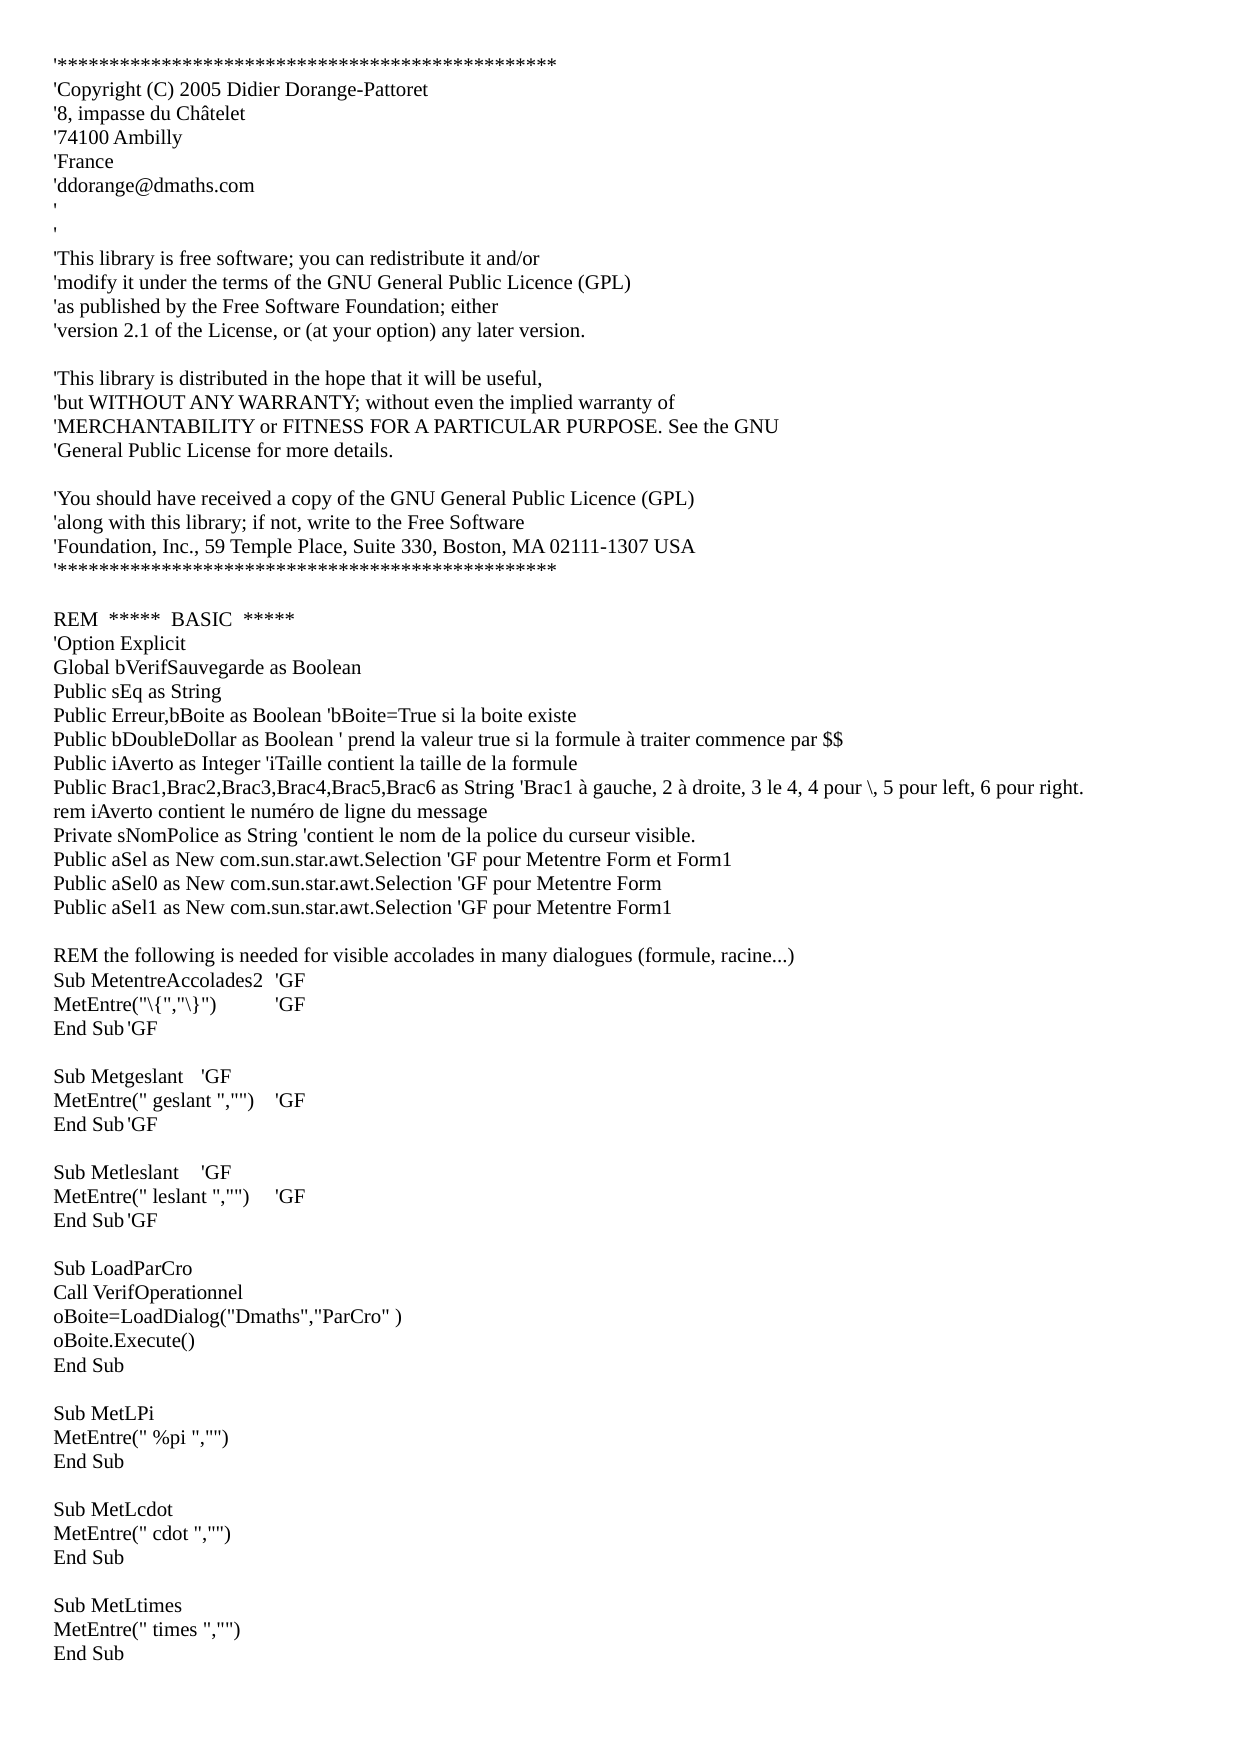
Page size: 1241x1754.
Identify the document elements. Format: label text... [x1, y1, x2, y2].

text 'as published by the Free Software Foundation; either [53, 294, 1187, 318]
text 'modify it under the terms of the GNU General Public Licence (GPL) [53, 270, 1187, 294]
text '8, impasse du Châtelet [53, 101, 1187, 125]
text oBoite.Execute() [53, 1328, 1187, 1352]
text MetEntre(" cdot ","") [53, 1521, 1187, 1545]
text 'Foundation, Inc., 59 Temple Place, Suite 330, Boston, MA 02111-1307 USA [53, 534, 1187, 558]
text Sub MetLPi [53, 1401, 1187, 1425]
text REM the following is needed for visible accolades in many dialogues (formule, racine...) [53, 943, 1187, 967]
text Private sNomPolice as String 'contient le nom de la police du curseur visible. [53, 823, 1187, 847]
text MetEntre(" %pi ","") [53, 1425, 1187, 1449]
text ' [53, 197, 1187, 222]
text Public sEq as String [53, 679, 1187, 703]
text End Sub [53, 1641, 1187, 1665]
text oBoite=LoadDialog("Dmaths","ParCro" ) [53, 1304, 1187, 1328]
text 'version 2.1 of the License, or (at your option) any later version. [53, 318, 1187, 342]
text MetEntre(" leslant ","") 'GF [53, 1184, 1187, 1208]
text End Sub 'GF [53, 1016, 1187, 1040]
text 'ddorange@dmaths.com [53, 173, 1187, 197]
text 'but WITHOUT ANY WARRANTY; without even the implied warranty of [53, 390, 1187, 414]
text '************************************************ [53, 558, 1187, 582]
text Sub Metleslant 'GF [53, 1160, 1187, 1184]
text 'You should have received a copy of the GNU General Public Licence (GPL) [53, 486, 1187, 510]
text 'General Public License for more details. [53, 438, 1187, 462]
text Sub Metgeslant 'GF [53, 1064, 1187, 1088]
text Sub MetentreAccolades2 'GF [53, 967, 1187, 992]
text 'France [53, 149, 1187, 173]
text End Sub [53, 1545, 1187, 1569]
text MetEntre("\{","\}") 'GF [53, 992, 1187, 1016]
text 'Copyright (C) 2005 Didier Dorange-Pattoret [53, 77, 1187, 101]
text MetEntre(" times ","") [53, 1617, 1187, 1641]
text End Sub [53, 1449, 1187, 1473]
text REM ***** BASIC ***** [53, 607, 1187, 631]
text End Sub 'GF [53, 1112, 1187, 1136]
text Public bDoubleDollar as Boolean ' prend la valeur true si la formule à traiter commence par $$ [53, 727, 1187, 751]
text Call VerifOperationnel [53, 1280, 1187, 1304]
text Sub MetLcdot [53, 1497, 1187, 1521]
text rem iAverto contient le numéro de ligne du message [53, 799, 1187, 823]
text Global bVerifSauvegarde as Boolean [53, 655, 1187, 679]
text 'Option Explicit [53, 631, 1187, 655]
text ' [53, 222, 1187, 246]
text 'This library is distributed in the hope that it will be useful, [53, 366, 1187, 390]
text 'MERCHANTABILITY or FITNESS FOR A PARTICULAR PURPOSE. See the GNU [53, 414, 1187, 438]
text End Sub 'GF [53, 1208, 1187, 1232]
text Sub MetLtimes [53, 1593, 1187, 1617]
text 'along with this library; if not, write to the Free Software [53, 510, 1187, 534]
text Public Erreur,bBoite as Boolean 'bBoite=True si la boite existe [53, 703, 1187, 727]
text 'This library is free software; you can redistribute it and/or [53, 246, 1187, 270]
text Sub LoadParCro [53, 1256, 1187, 1280]
text Public iAverto as Integer 'iTaille contient la taille de la formule [53, 751, 1187, 775]
text Public aSel0 as New com.sun.star.awt.Selection 'GF pour Metentre Form [53, 871, 1187, 895]
text MetEntre(" geslant ","") 'GF [53, 1088, 1187, 1112]
text '************************************************ [53, 53, 1187, 77]
text Public aSel as New com.sun.star.awt.Selection 'GF pour Metentre Form et Form1 [53, 847, 1187, 871]
text End Sub [53, 1352, 1187, 1377]
text '74100 Ambilly [53, 125, 1187, 149]
text Public Brac1,Brac2,Brac3,Brac4,Brac5,Brac6 as String 'Brac1 à gauche, 2 à droite, 3 le 4, 4 pour \, 5 pour left, 6 pour right. [53, 775, 1187, 799]
text Public aSel1 as New com.sun.star.awt.Selection 'GF pour Metentre Form1 [53, 895, 1187, 919]
